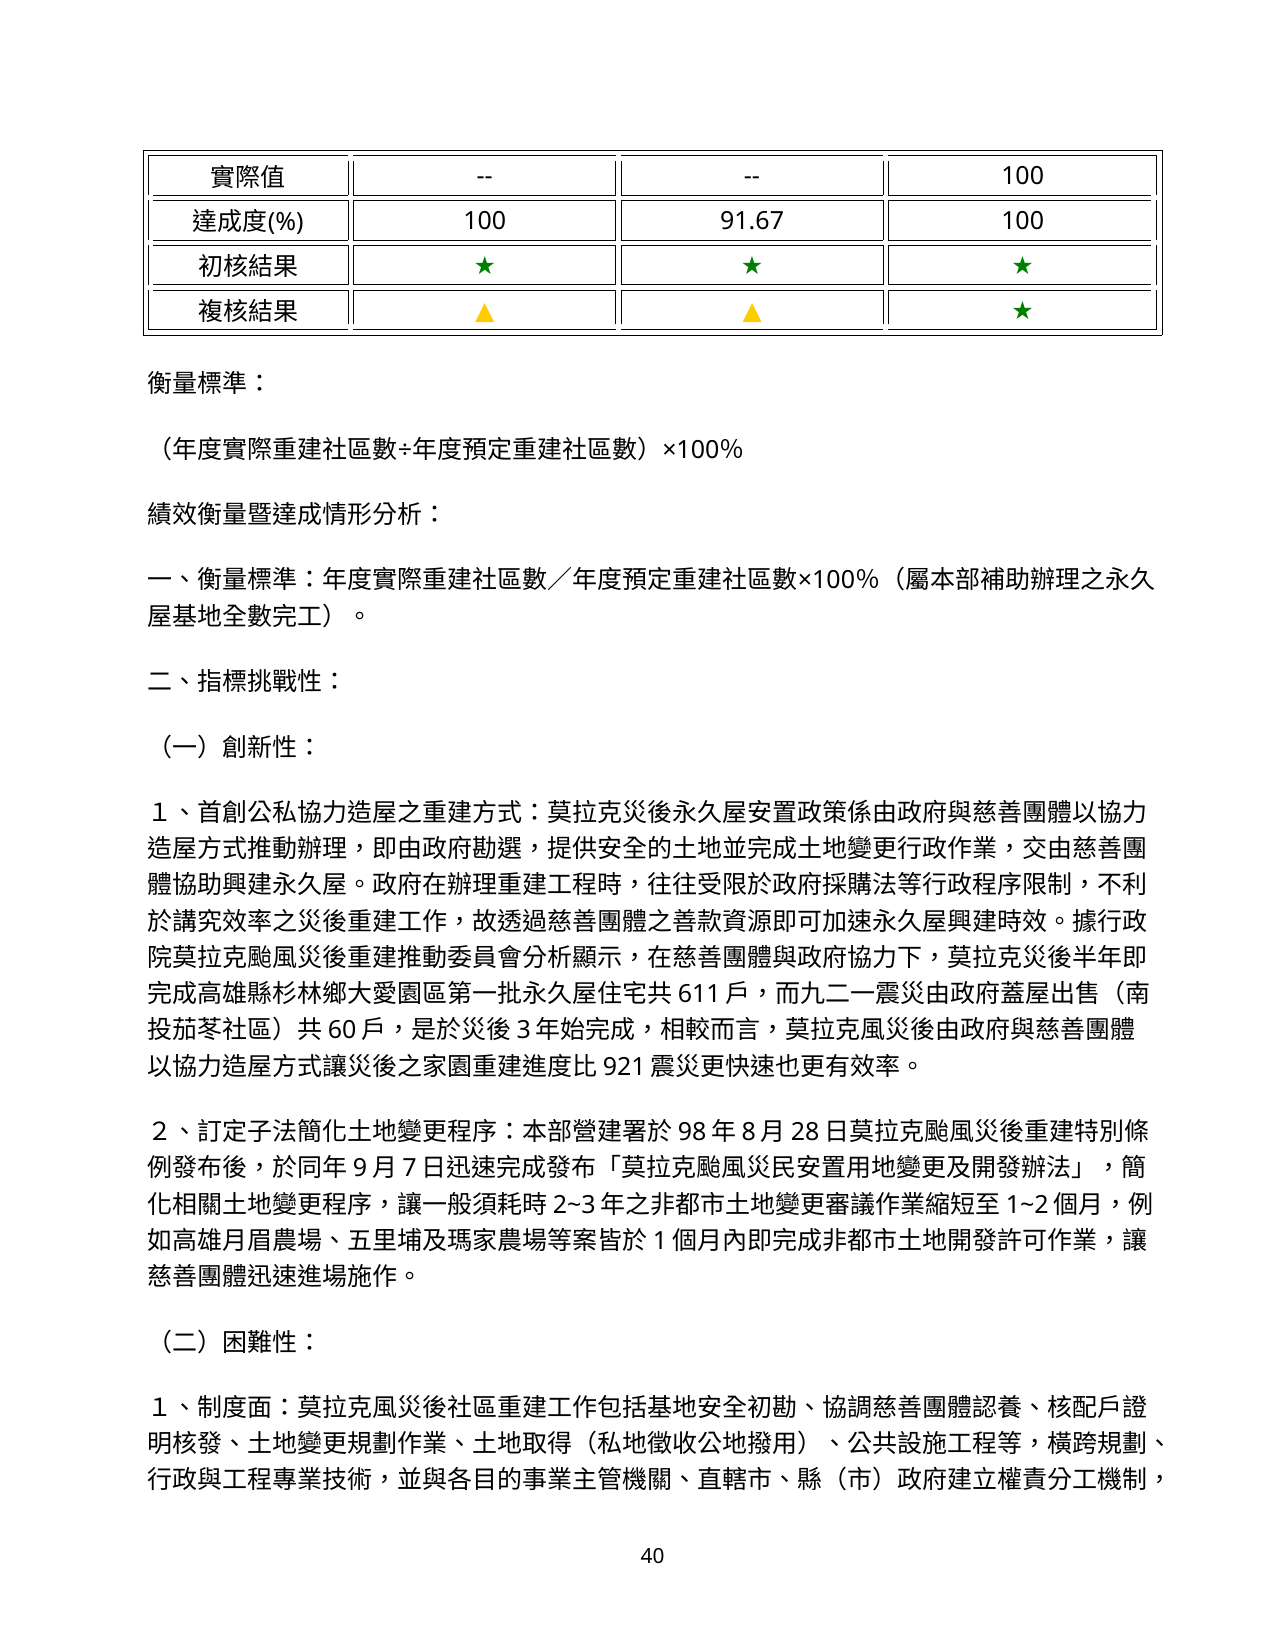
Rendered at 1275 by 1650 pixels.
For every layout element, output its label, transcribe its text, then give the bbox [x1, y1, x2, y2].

text （二）困難性： [148, 1322, 1157, 1358]
text 績效衡量暨達成情形分析： [148, 494, 1157, 531]
table_cell 複核結果 [145, 284, 351, 329]
table_cell 100 [886, 195, 1159, 239]
table_cell 達成度(%) [145, 195, 351, 239]
table_cell 初核結果 [145, 240, 351, 284]
table_cell -- [351, 151, 618, 195]
table_cell -- [618, 151, 886, 195]
text （一）創新性： [148, 727, 1157, 763]
text 一、衡量標準：年度實際重建社區數／年度預定重建社區數×100％（屬本部補助辦理之永久屋基地全數完工）。 [148, 560, 1157, 632]
table_cell 91.67 [618, 195, 886, 239]
table_cell ★ [886, 240, 1159, 284]
text １、首創公私協力造屋之重建方式：莫拉克災後永久屋安置政策係由政府與慈善團體以協力造屋方式推動辦理，即由政府勘選，提供安全的土地並完成土地變更行政作業，交由慈善團體協助興建永久屋。政府在辦理重建工程時，往往受限於政府採購法等行政程序限制，不利於講究效率之災後重建工作，故透過慈善團體之善款資源即可加速永久屋興建時效。據行政院莫拉克颱風災後重建推動委員會分析顯示，在慈善團體與政府協力下，莫拉克災後半年即完成高雄縣杉林鄉大愛園區第一批永久屋住宅共611戶，而九二一震災由政府蓋屋出售（南投茄苳社區）共60戶，是於災後3年始完成，相較而言，莫拉克風災後由政府與慈善團體以協力造屋方式讓災後之家園重建進度比921震災更快速也更有效率。 [148, 792, 1157, 1082]
text ２、訂定子法簡化土地變更程序：本部營建署於98年8月28日莫拉克颱風災後重建特別條例發布後，於同年9月7日迅速完成發布「莫拉克颱風災民安置用地變更及開發辦法」，簡化相關土地變更程序，讓一般須耗時2~3年之非都市土地變更審議作業縮短至1~2個月，例如高雄月眉農場、五里埔及瑪家農場等案皆於1個月內即完成非都市土地開發許可作業，讓慈善團體迅速進場施作。 [148, 1112, 1157, 1293]
table_cell 100 [351, 195, 618, 239]
table_cell 實際值 [145, 151, 351, 195]
table_cell ▲ [618, 284, 886, 329]
text （年度實際重建社區數÷年度預定重建社區數）×100％ [148, 429, 1157, 465]
text １、制度面：莫拉克風災後社區重建工作包括基地安全初勘、協調慈善團體認養、核配戶證明核發、土地變更規劃作業、土地取得（私地徵收公地撥用）、公共設施工程等，橫跨規劃、行政與工程專業技術，並與各目的事業主管機關、直轄市、縣（市）政府建立權責分工機制，順利完成災滿周年（99年8月）完工1590間永久屋之政策目標。100年間本部營建署各單位皆指派專案承辦人員持續督導推動上開重建工作，使七直轄市、縣（市）永久屋基地能在期限內如期如質完成。 [148, 1387, 1157, 1496]
table_cell ★ [351, 240, 618, 284]
text 衡量標準： [148, 364, 1157, 400]
table_cell ★ [886, 284, 1159, 329]
text 二、指標挑戰性： [148, 662, 1157, 698]
table_cell ★ [618, 240, 886, 284]
table_cell 100 [886, 151, 1159, 195]
table_cell ▲ [351, 284, 618, 329]
